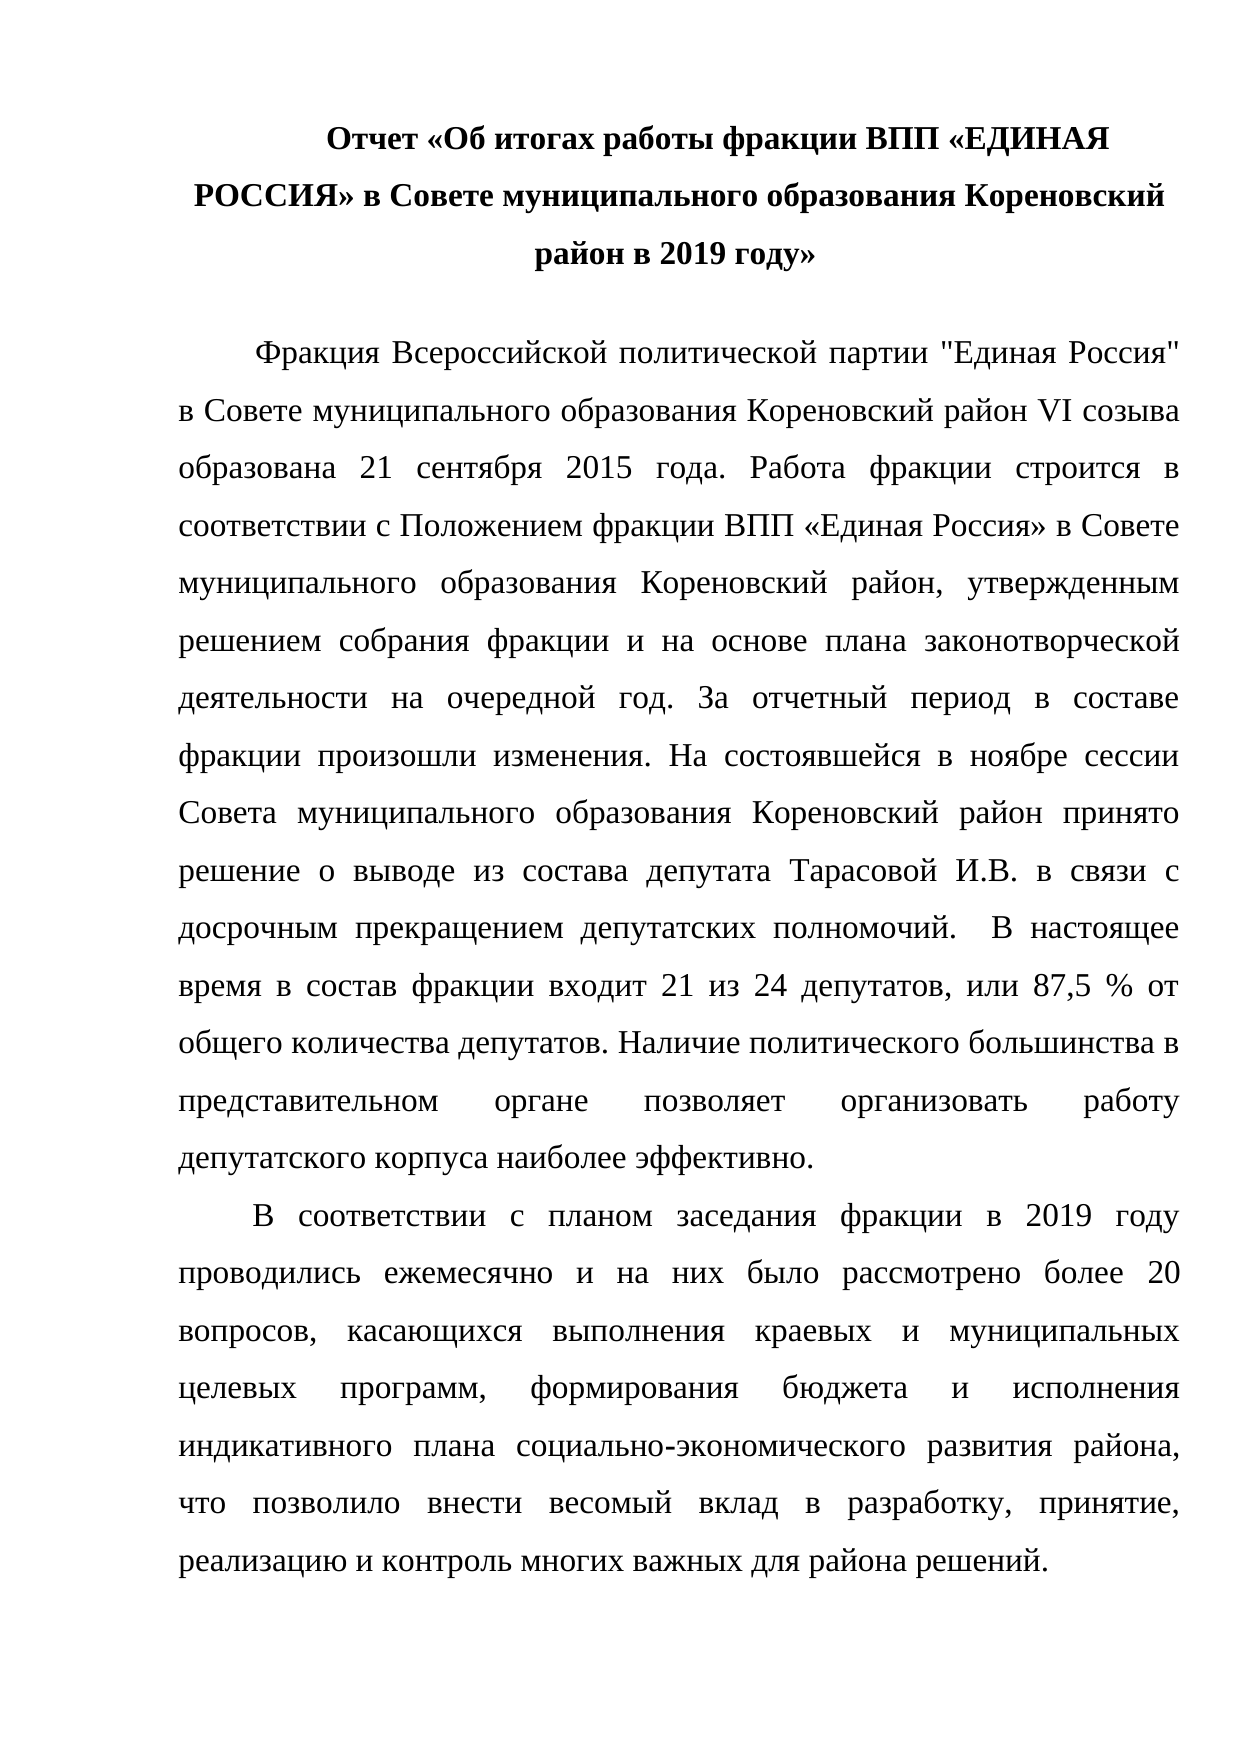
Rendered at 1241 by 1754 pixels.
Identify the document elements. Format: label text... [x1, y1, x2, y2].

text Фракция Всероссийской политической партии "Единая Россия" в Совете муниципального образования Кореновский район VI созыва образована 21 сентября 2015 года. Работа фракции строится в соответствии с Положением фракции ВПП «Единая Россия» в Совете муниципального образования Кореновский район, утвержденным решением собрания фракции и на основе плана законотворческой деятельности на очередной год. За отчетный период в составе фракции произошли изменения. На состоявшейся в ноябре сессии Совета муниципального образования Кореновский район принято решение о выводе из состава депутата Тарасовой И.В. в связи с досрочным прекращением депутатских полномочий. В настоящее время в состав фракции входит 21 из 24 депутатов, или 87,5 % от общего количества депутатов. Наличие политического большинства в представительном органе позволяет организовать работу депутатского корпуса наиболее эффективно. [178, 333, 1181, 1176]
text Отчет «Об итогах работы фракции ВПП «ЕДИНАЯ РОССИЯ» в Совете муниципального образования Кореновский район в 2019 году» [178, 118, 1181, 271]
text В соответствии с планом заседания фракции в 2019 году проводились ежемесячно и на них было рассмотрено более 20 вопросов, касающихся выполнения краевых и муниципальных целевых программ, формирования бюджета и исполнения индикативного плана социально-экономического развития района, что позволило внести весомый вклад в разработку, принятие, реализацию и контроль многих важных для района решений. [178, 1195, 1181, 1578]
